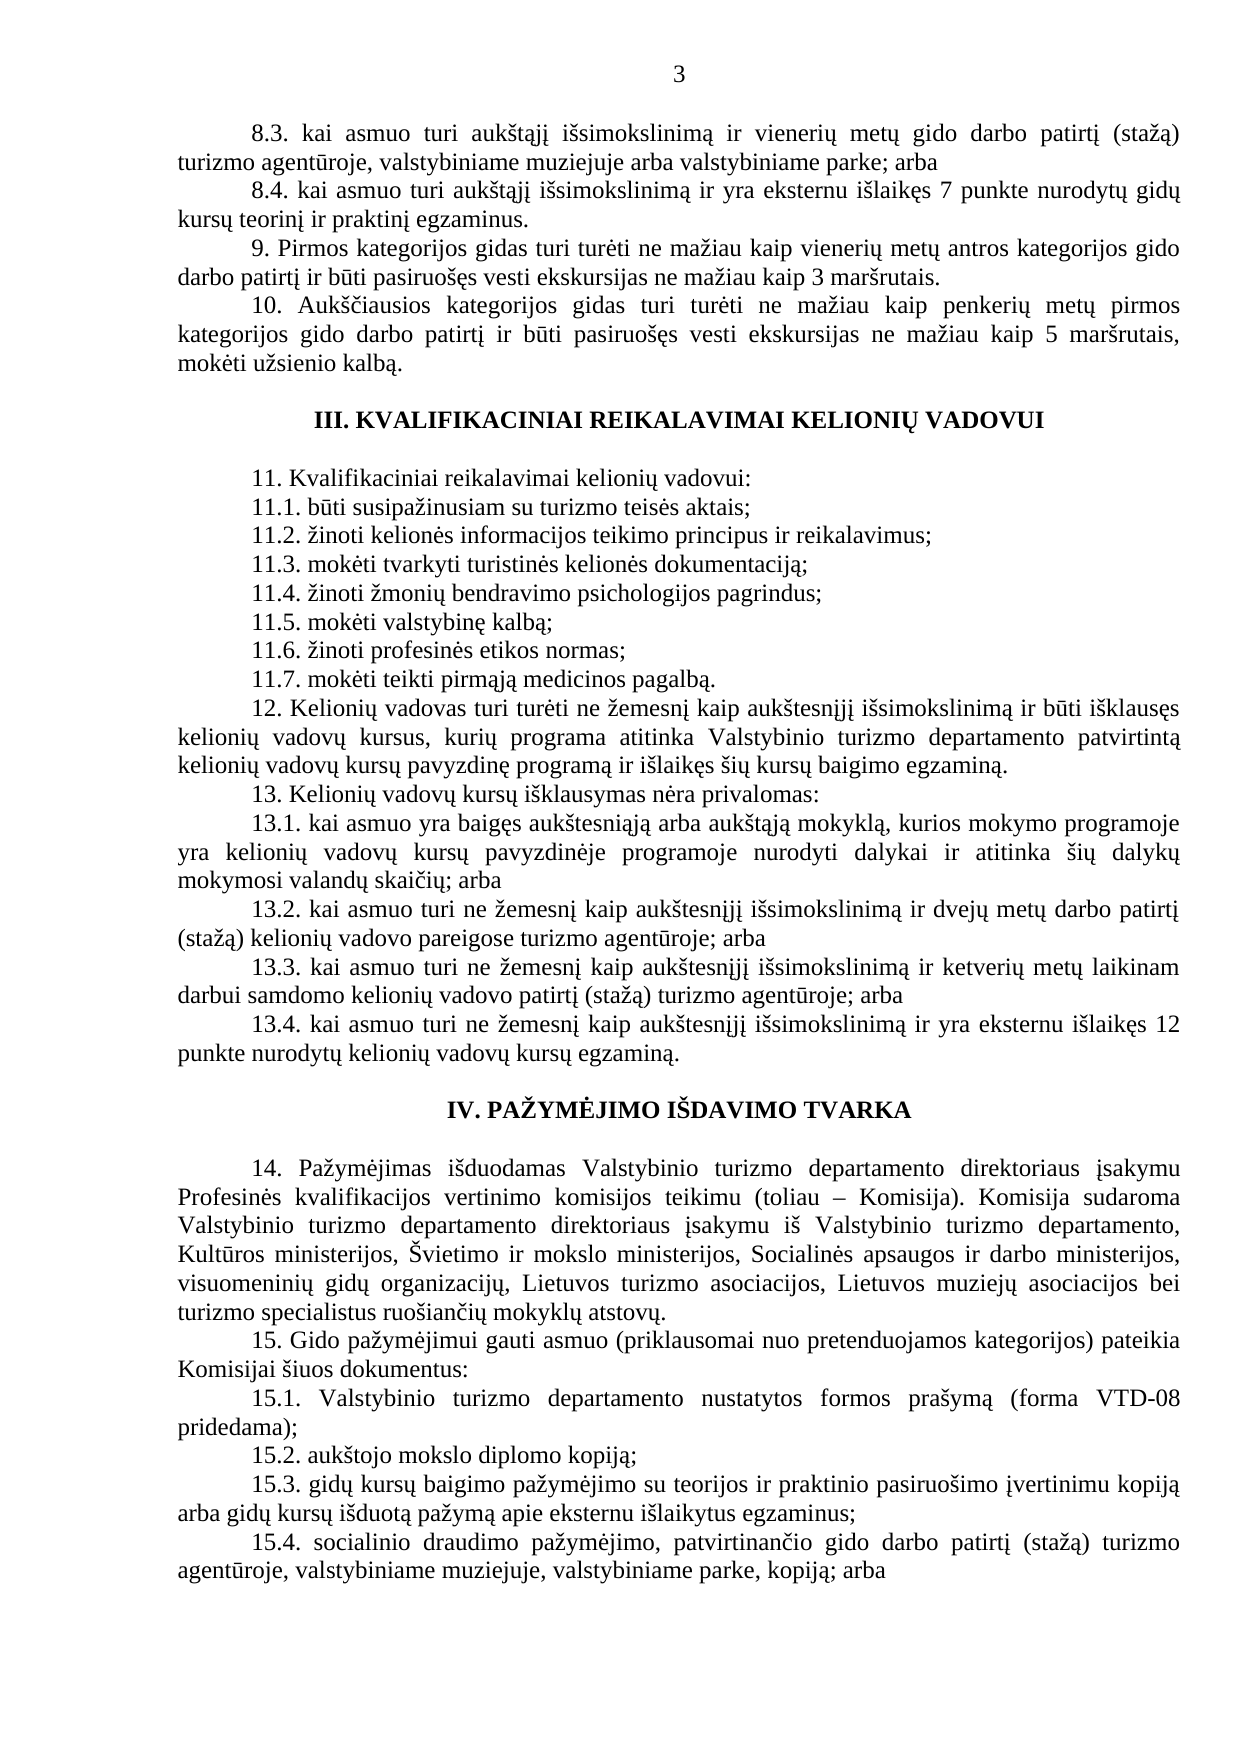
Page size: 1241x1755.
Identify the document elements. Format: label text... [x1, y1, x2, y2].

text 13.4. kai asmuo turi ne žemesnį kaip aukštesnįjį išsimokslinimą ir yra eksternu išlaikęs 12 punkte nurodytų kelionių vadovų kursų egzaminą. [177, 1009, 1181, 1067]
text 11.1. būti susipažinusiam su turizmo teisės aktais; [177, 492, 1181, 521]
text 8.4. kai asmuo turi aukštąjį išsimokslinimą ir yra eksternu išlaikęs 7 punkte nurodytų gidų kursų teorinį ir praktinį egzaminus. [177, 176, 1181, 233]
text 10. Aukščiausios kategorijos gidas turi turėti ne mažiau kaip penkerių metų pirmos kategorijos gido darbo patirtį ir būti pasiruošęs vesti ekskursijas ne mažiau kaip 5 maršrutais, mokėti užsienio kalbą. [177, 291, 1181, 377]
text 11.3. mokėti tvarkyti turistinės kelionės dokumentaciją; [177, 549, 1181, 578]
text 13.3. kai asmuo turi ne žemesnį kaip aukštesnįjį išsimokslinimą ir ketverių metų laikinam darbui samdomo kelionių vadovo patirtį (stažą) turizmo agentūroje; arba [177, 952, 1181, 1009]
text 13.1. kai asmuo yra baigęs aukštesniąją arba aukštąją mokyklą, kurios mokymo programoje yra kelionių vadovų kursų pavyzdinėje programoje nurodyti dalykai ir atitinka šių dalykų mokymosi valandų skaičių; arba [177, 808, 1181, 894]
text 13.2. kai asmuo turi ne žemesnį kaip aukštesnįjį išsimokslinimą ir dvejų metų darbo patirtį (stažą) kelionių vadovo pareigose turizmo agentūroje; arba [177, 894, 1181, 952]
text 15.3. gidų kursų baigimo pažymėjimo su teorijos ir praktinio pasiruošimo įvertinimu kopiją arba gidų kursų išduotą pažymą apie eksternu išlaikytus egzaminus; [177, 1469, 1181, 1527]
text III. KVALIFIKACINIAI REIKALAVIMAI KELIONIŲ VADOVUI [177, 406, 1181, 434]
text 8.3. kai asmuo turi aukštąjį išsimokslinimą ir vienerių metų gido darbo patirtį (stažą) turizmo agentūroje, valstybiniame muziejuje arba valstybiniame parke; arba [177, 118, 1181, 176]
text 15.4. socialinio draudimo pažymėjimo, patvirtinančio gido darbo patirtį (stažą) turizmo agentūroje, valstybiniame muziejuje, valstybiniame parke, kopiją; arba [177, 1527, 1181, 1584]
text IV. PAŽYMĖJIMO IŠDAVIMO TVARKA [177, 1096, 1181, 1124]
text 15. Gido pažymėjimui gauti asmuo (priklausomai nuo pretenduojamos kategorijos) pateikia Komisijai šiuos dokumentus: [177, 1326, 1181, 1383]
text 11.4. žinoti žmonių bendravimo psichologijos pagrindus; [177, 578, 1181, 607]
text 14. Pažymėjimas išduodamas Valstybinio turizmo departamento direktoriaus įsakymu Profesinės kvalifikacijos vertinimo komisijos teikimu (toliau – Komisija). Komisija sudaroma Valstybinio turizmo departamento direktoriaus įsakymu iš Valstybinio turizmo departamento, Kultūros ministerijos, Švietimo ir mokslo ministerijos, Socialinės apsaugos ir darbo ministerijos, visuomeninių gidų organizacijų, Lietuvos turizmo asociacijos, Lietuvos muziejų asociacijos bei turizmo specialistus ruošiančių mokyklų atstovų. [177, 1153, 1181, 1326]
text 9. Pirmos kategorijos gidas turi turėti ne mažiau kaip vienerių metų antros kategorijos gido darbo patirtį ir būti pasiruošęs vesti ekskursijas ne mažiau kaip 3 maršrutais. [177, 233, 1181, 291]
text 11.7. mokėti teikti pirmąją medicinos pagalbą. [177, 664, 1181, 693]
text 15.1. Valstybinio turizmo departamento nustatytos formos prašymą (forma VTD-08 pridedama); [177, 1383, 1181, 1441]
text 11.5. mokėti valstybinę kalbą; [177, 607, 1181, 636]
text 11.6. žinoti profesinės etikos normas; [177, 636, 1181, 664]
text 13. Kelionių vadovų kursų išklausymas nėra privalomas: [177, 779, 1181, 808]
text 12. Kelionių vadovas turi turėti ne žemesnį kaip aukštesnįjį išsimokslinimą ir būti išklausęs kelionių vadovų kursus, kurių programa atitinka Valstybinio turizmo departamento patvirtintą kelionių vadovų kursų pavyzdinę programą ir išlaikęs šių kursų baigimo egzaminą. [177, 693, 1181, 779]
text 11. Kvalifikaciniai reikalavimai kelionių vadovui: [177, 463, 1181, 492]
text 15.2. aukštojo mokslo diplomo kopiją; [177, 1441, 1181, 1469]
text 11.2. žinoti kelionės informacijos teikimo principus ir reikalavimus; [177, 521, 1181, 549]
